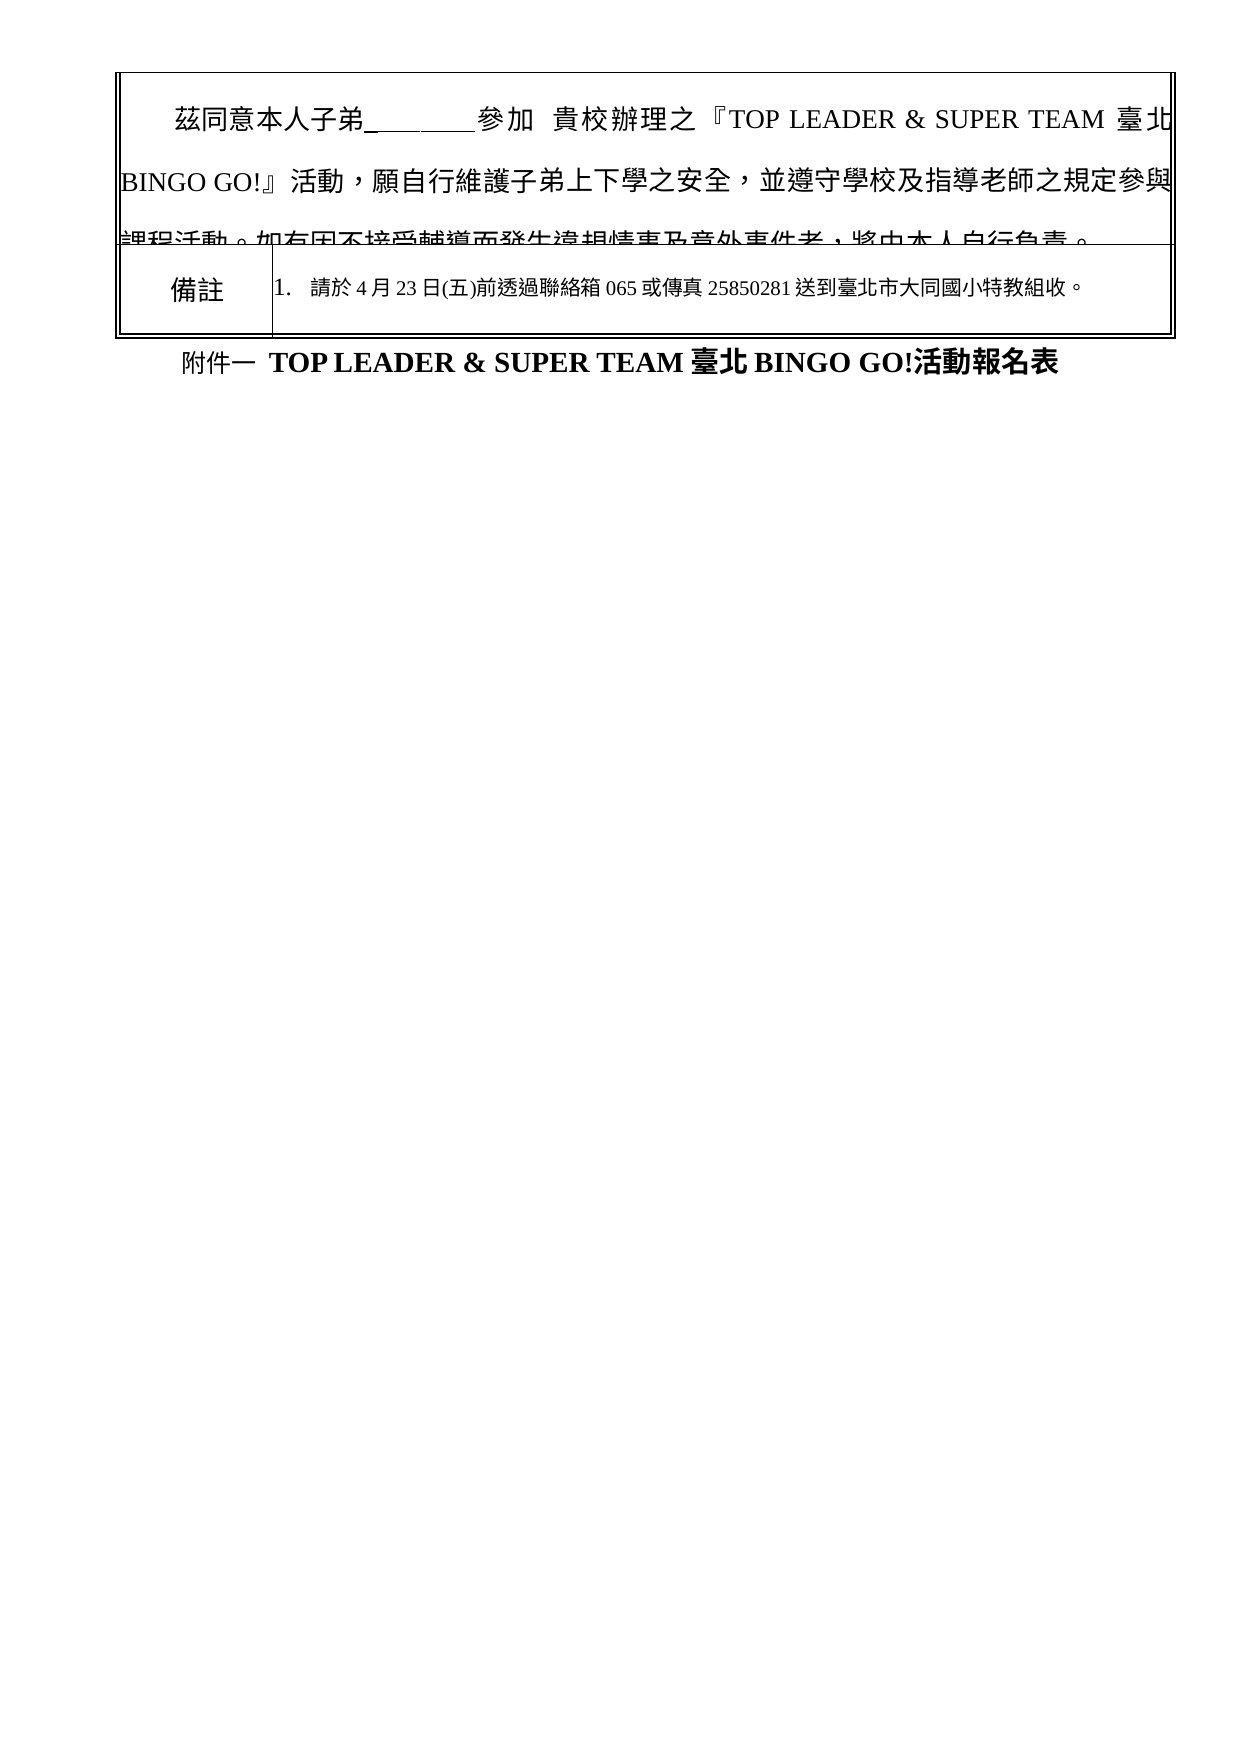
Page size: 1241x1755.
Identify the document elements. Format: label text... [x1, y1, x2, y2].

text 附件一 TOP LEADER & SUPER TEAM臺北BINGO GO!活動報名表 [118, 339, 1122, 381]
table_cell 請於4月23日(五)前透過聯絡箱065或傳真25850281送到臺北市大同國小特教組收。 錄取通知將於5月14日公告於大同國小網站。 本校地址：臺北市大同區大龍街51號；聯絡電話：(02)25965407轉362 [273, 245, 1170, 332]
table_cell 茲同意本人子弟 參加 貴校辦理之『TOP LEADER & SUPER TEAM 臺北BINGO GO!』活動，願自行維護子弟上下學之安全，並遵守學校及指導老師之規定參與課程活動。如有因不接受輔導而發生違規情事及意外事件者，將由本人自行負責。 家長簽章： 中華民國 110年 月 日 [121, 73, 1170, 243]
table_cell 備註 [121, 245, 272, 332]
